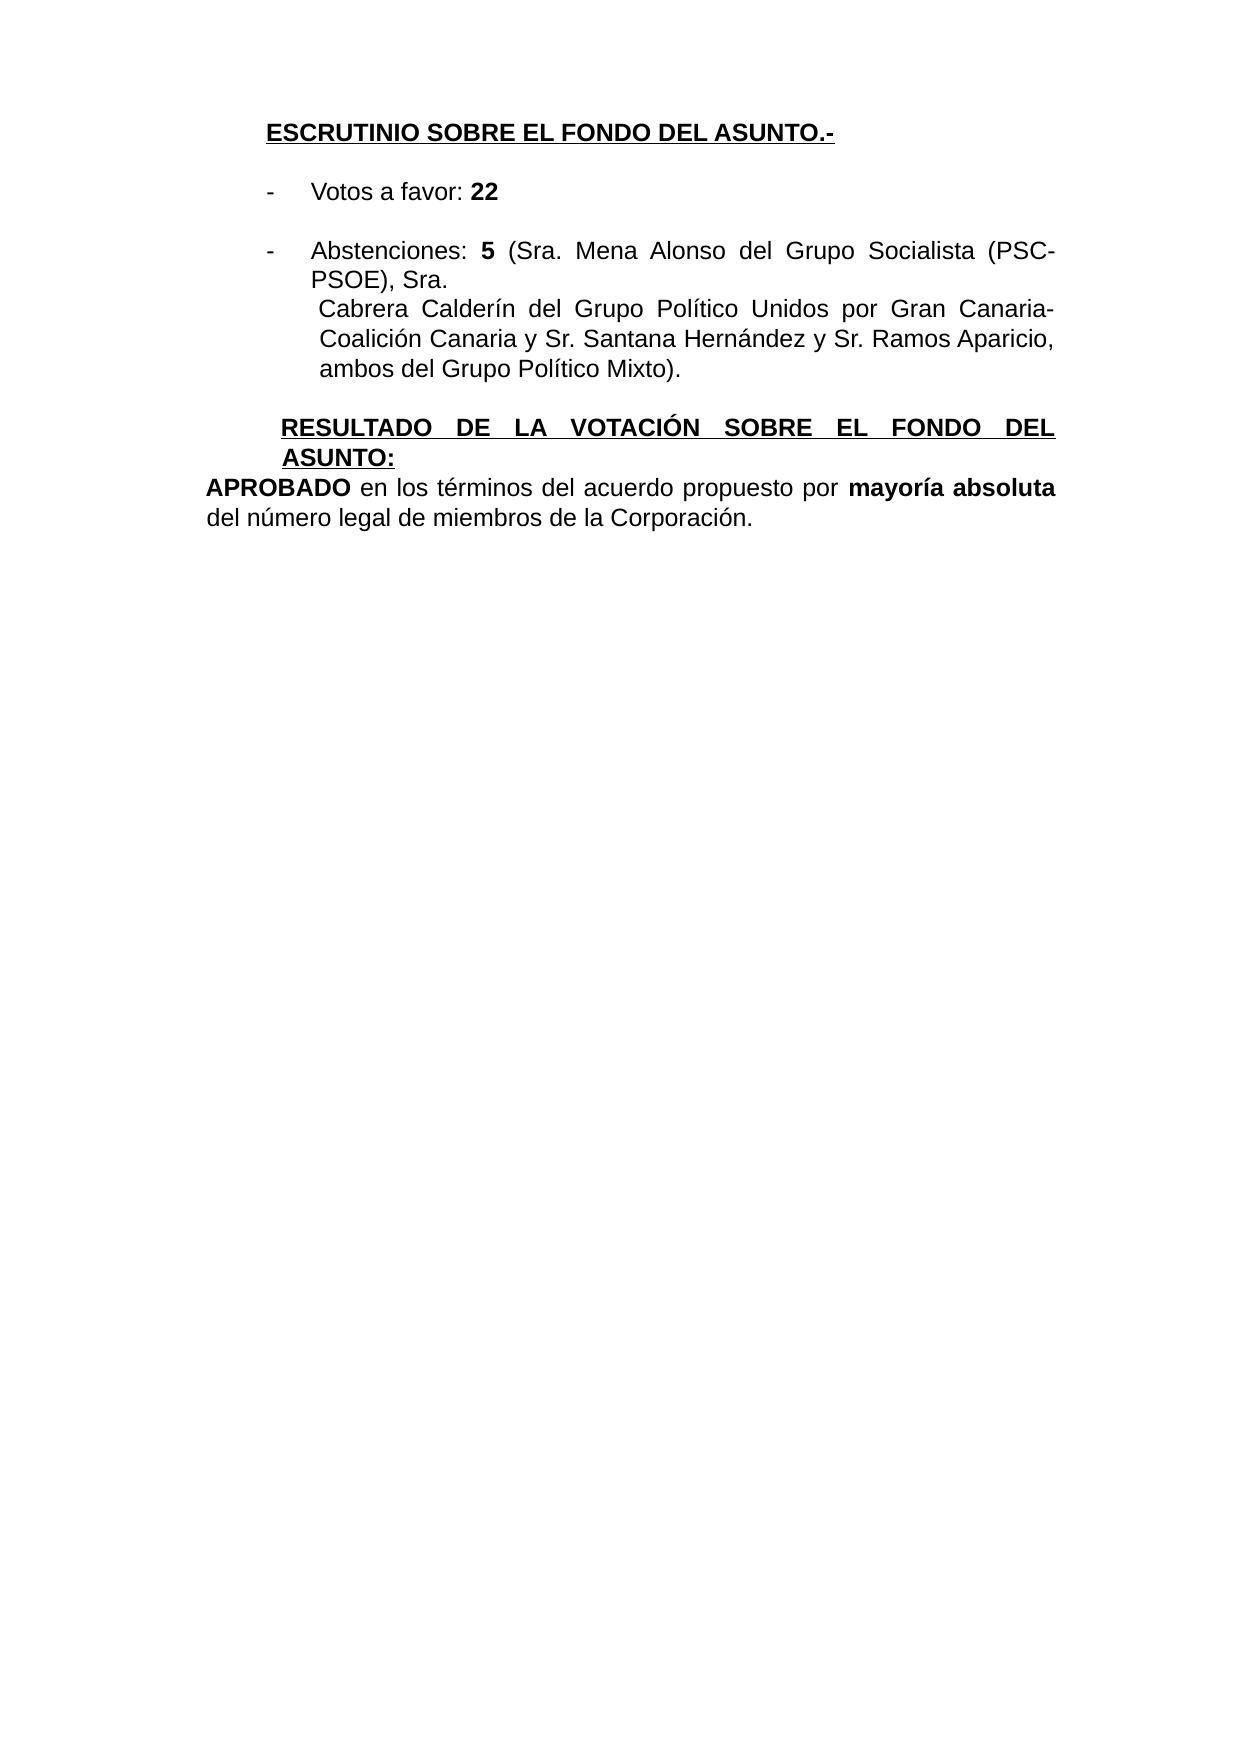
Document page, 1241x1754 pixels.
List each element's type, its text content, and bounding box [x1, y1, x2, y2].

text Cabrera Calderín del Grupo Político Unidos por Gran Canaria-Coalición Canaria y Sr. Santana Hernández y Sr. Ramos Aparicio, ambos del Grupo Político Mixto). [318, 294, 1056, 382]
text APROBADO en los términos del acuerdo propuesto por mayoría absoluta del número legal de miembros de la Corporación. [205, 473, 1056, 532]
list Votos a favor: 22 [266, 177, 1056, 206]
list Abstenciones: 5 (Sra. Mena Alonso del Grupo Socialista (PSC-PSOE), Sra. [266, 236, 1056, 294]
text ASUNTO: [281, 439, 1056, 472]
text ESCRUTINIO SOBRE EL FONDO DEL ASUNTO.- [266, 118, 1056, 147]
text RESULTADO DE LA VOTACIÓN SOBRE EL FONDO DEL [281, 413, 1056, 438]
